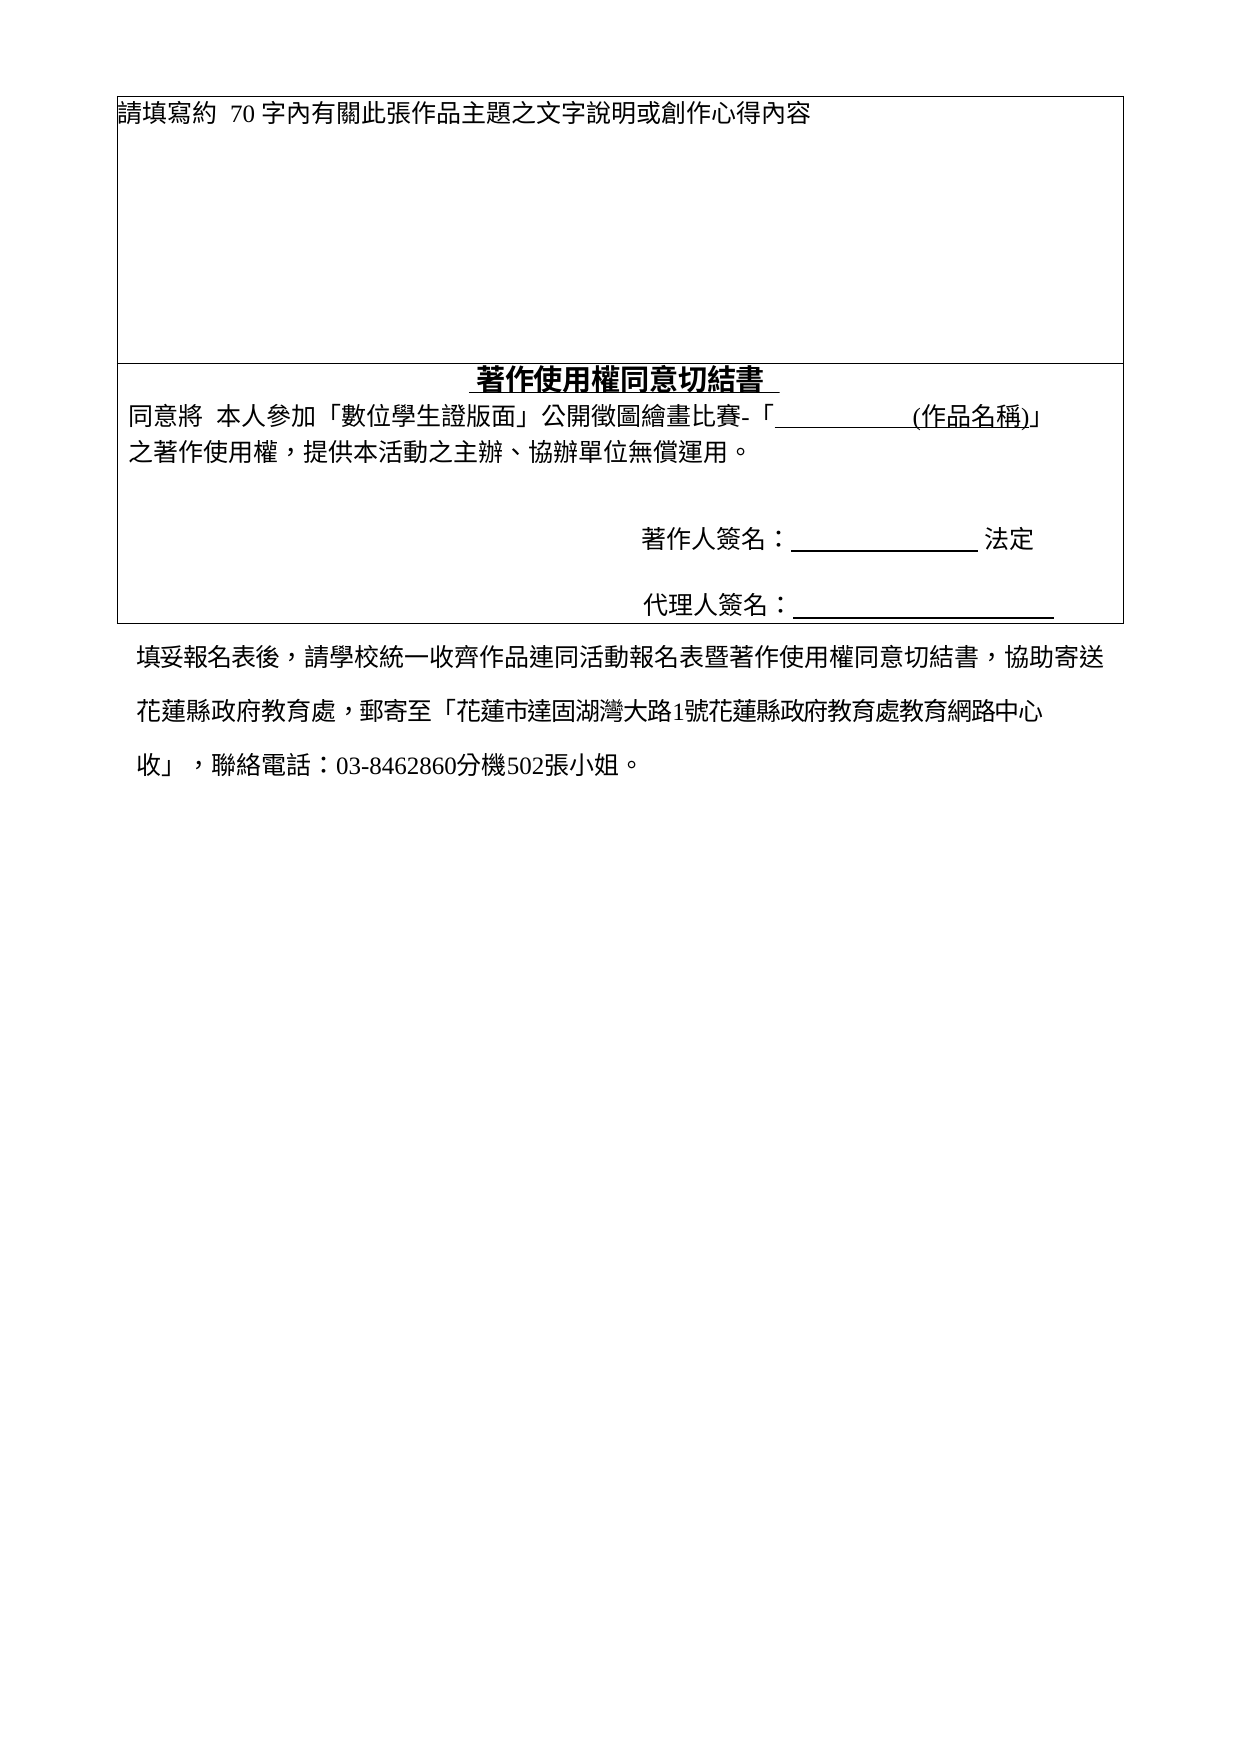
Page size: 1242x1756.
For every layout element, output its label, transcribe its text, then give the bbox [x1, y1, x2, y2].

table_cell 請填寫約 70 字內有關此張作品主題之文字說明或創作心得內容 [118, 97, 1123, 363]
table_cell 著作使用權同意切結書 同意將 本人參加「數位學生證版面」公開徵圖繪畫比賽-「 (作品名稱)」 之著作使用權，提供本活動之主辦、協辦單位無償運用。 著作人簽名： 法定代理人簽名： [118, 364, 1123, 623]
text 填妥報名表後，請學校統一收齊作品連同活動報名表暨著作使用權同意切結書，協助寄送花蓮縣政府教育處，郵寄至「花蓮市達固湖灣大路1號花蓮縣政府教育處教育網路中心收」，聯絡電話：03-8462860分機502張小姐。 [136, 637, 1108, 782]
